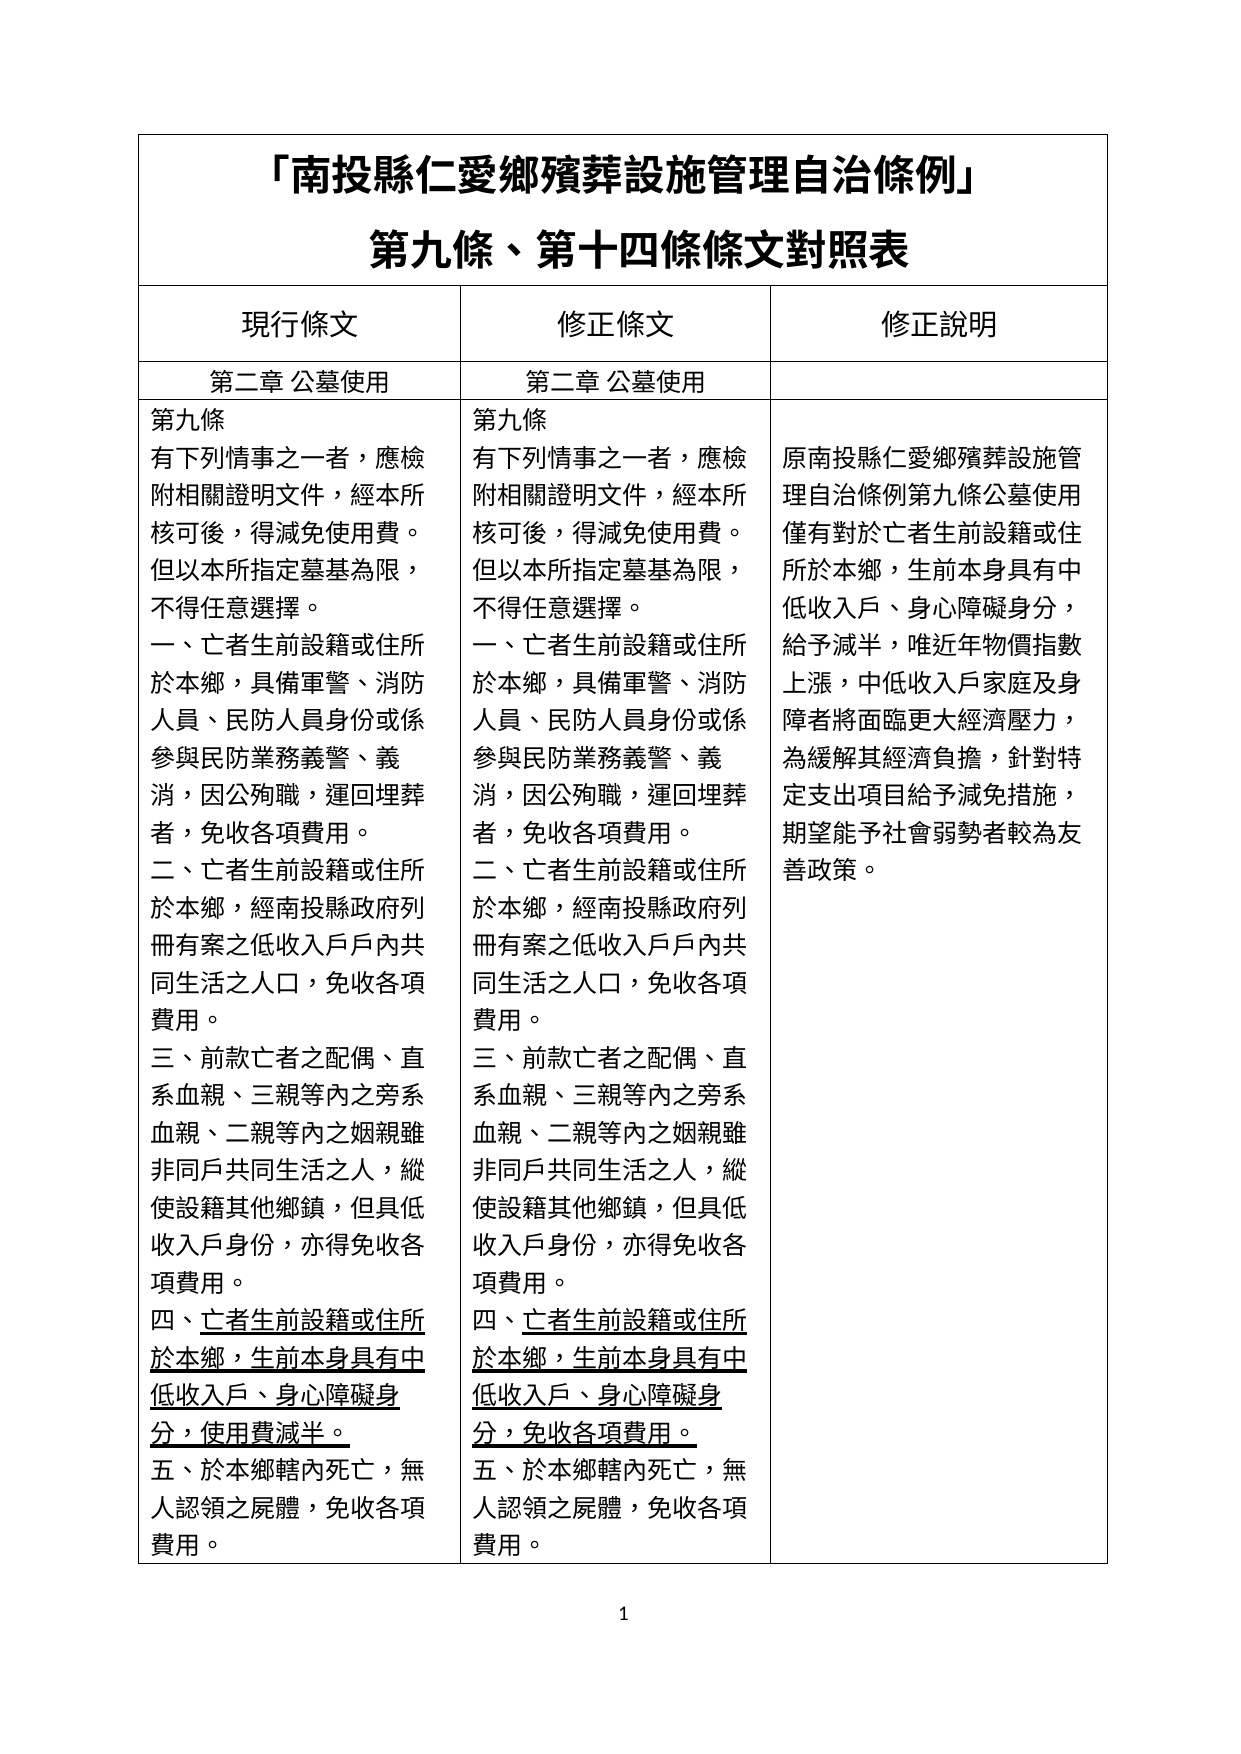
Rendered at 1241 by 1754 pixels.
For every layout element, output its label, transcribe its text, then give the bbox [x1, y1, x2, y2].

table_cell 現行條文 [139, 286, 460, 361]
table_cell 第二章 公墓使用 [461, 362, 770, 399]
table_cell 原南投縣仁愛鄉殯葬設施管理自治條例第九條公墓使用僅有對於亡者生前設籍或住所於本鄉，生前本身具有中低收入戶、身心障礙身分，給予減半，唯近年物價指數上漲，中低收入戶家庭及身障者將面臨更大經濟壓力，為緩解其經濟負擔，針對特定支出項目給予減免措施，期望能予社會弱勢者較為友善政策。 [771, 400, 1107, 1563]
table_cell 修正條文 [461, 286, 770, 361]
table_cell 第九條 有下列情事之一者，應檢附相關證明文件，經本所核可後，得減免使用費。但以本所指定墓基為限，不得任意選擇。 一、亡者生前設籍或住所於本鄉，具備軍警、消防人員、民防人員身份或係參與民防業務義警、義消，因公殉職，運回埋葬者，免收各項費用。 二、亡者生前設籍或住所於本鄉，經南投縣政府列冊有案之低收入戶戶內共同生活之人口，免收各項費用。 三、前款亡者之配偶、直系血親、三親等內之旁系血親、二親等內之姻親雖非同戶共同生活之人，縱使設籍其他鄉鎮，但具低收入戶身份，亦得免收各項費用。 四、亡者生前設籍或住所於本鄉，生前本身具有中低收入戶、身心障礙身分，免收各項費用。 五、於本鄉轄內死亡，無人認領之屍體，免收各項費用。 [461, 400, 770, 1563]
table_cell 第九條 有下列情事之一者，應檢附相關證明文件，經本所核可後，得減免使用費。但以本所指定墓基為限，不得任意選擇。 一、亡者生前設籍或住所於本鄉，具備軍警、消防人員、民防人員身份或係參與民防業務義警、義消，因公殉職，運回埋葬者，免收各項費用。 二、亡者生前設籍或住所於本鄉，經南投縣政府列冊有案之低收入戶戶內共同生活之人口，免收各項費用。 三、前款亡者之配偶、直系血親、三親等內之旁系血親、二親等內之姻親雖非同戶共同生活之人，縱使設籍其他鄉鎮，但具低收入戶身份，亦得免收各項費用。 四、亡者生前設籍或住所於本鄉，生前本身具有中低收入戶、身心障礙身分，使用費減半。 五、於本鄉轄內死亡，無人認領之屍體，免收各項費用。 [139, 400, 460, 1563]
table_header 「南投縣仁愛鄉殯葬設施管理自治條例」 第九條、第十四條條文對照表 [139, 135, 1107, 284]
table_cell [771, 362, 1107, 399]
table_cell 第二章 公墓使用 [139, 362, 460, 399]
table_cell 修正說明 [771, 286, 1107, 361]
